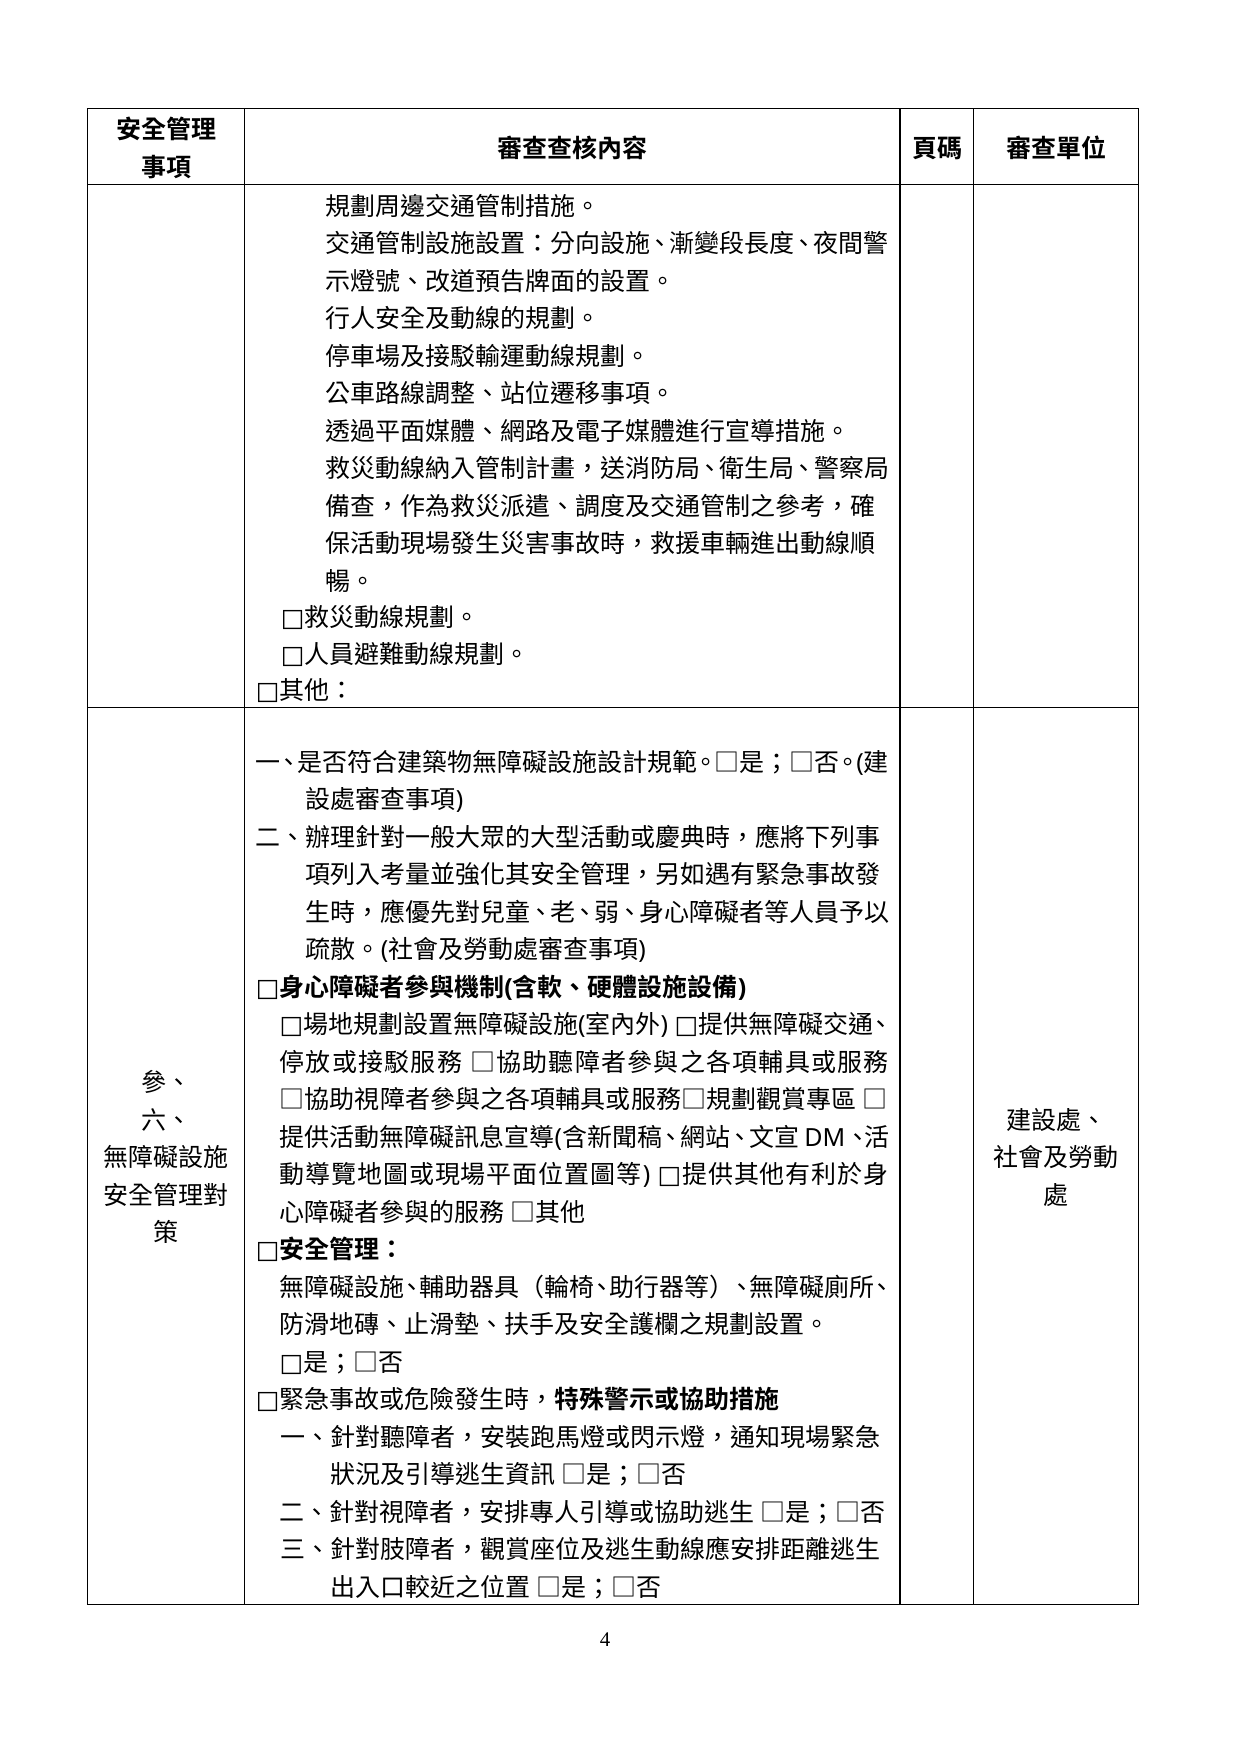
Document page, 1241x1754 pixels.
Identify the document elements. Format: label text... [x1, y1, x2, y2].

table_cell 規劃周邊交通管制措施。 交通管制設施設置：分向設施、漸變段長度、夜間警示燈號、改道預告牌面的設置。 行人安全及動線的規劃。 停車場及接駁輸運動線規劃。 公車路線調整、站位遷移事項。 透過平面媒體、網路及電子媒體進行宣導措施。 救災動線納入管制計畫，送消防局、衛生局、警察局備查，作為救災派遣、調度及交通管制之參考，確保活動現場發生災害事故時，救援車輛進出動線順暢。 □救災動線規劃。 □人員避難動線規劃。 □其他： [245, 185, 899, 707]
table_cell [88, 185, 244, 707]
table_header 安全管理 事項 [88, 109, 244, 184]
table_header 頁碼 [901, 109, 973, 184]
table_cell 參、 六、 無障礙設施安全管理對策 [88, 708, 244, 1604]
table_cell 建設處、 社會及勞動處 [974, 708, 1138, 1604]
table_header 審查單位 [974, 109, 1138, 184]
table_header 審查查核內容 [245, 109, 899, 184]
table_cell 一、是否符合建築物無障礙設施設計規範。□是；□否。(建設處審查事項) 二、辦理針對一般大眾的大型活動或慶典時，應將下列事項列入考量並強化其安全管理，另如遇有緊急事故發生時，應優先對兒童、老、弱、身心障礙者等人員予以疏散。(社會及勞動處審查事項) □身心障礙者參與機制(含軟、硬體設施設備) □場地規劃設置無障礙設施(室內外) □提供無障礙交通、停放或接駁服務 □協助聽障者參與之各項輔具或服務 □協助視障者參與之各項輔具或服務□規劃觀賞專區 □提供活動無障礙訊息宣導(含新聞稿、網站、文宣DM、活動導覽地圖或現場平面位置圖等) □提供其他有利於身心障礙者參與的服務 □其他 □安全管理： 無障礙設施、輔助器具（輪椅、助行器等）、無障礙廁所、防滑地磚、止滑墊、扶手及安全護欄之規劃設置。 □是；□否 □緊急事故或危險發生時，特殊警示或協助措施 一、針對聽障者，安裝跑馬燈或閃示燈，通知現場緊急狀況及引導逃生資訊 □是；□否 二、針對視障者，安排專人引導或協助逃生 □是；□否 三、針對肢障者，觀賞座位及逃生動線應安排距離逃生出入口較近之位置 □是；□否 [245, 708, 899, 1604]
table_cell [974, 185, 1138, 707]
table_cell [901, 185, 973, 707]
table_cell [901, 708, 973, 1604]
